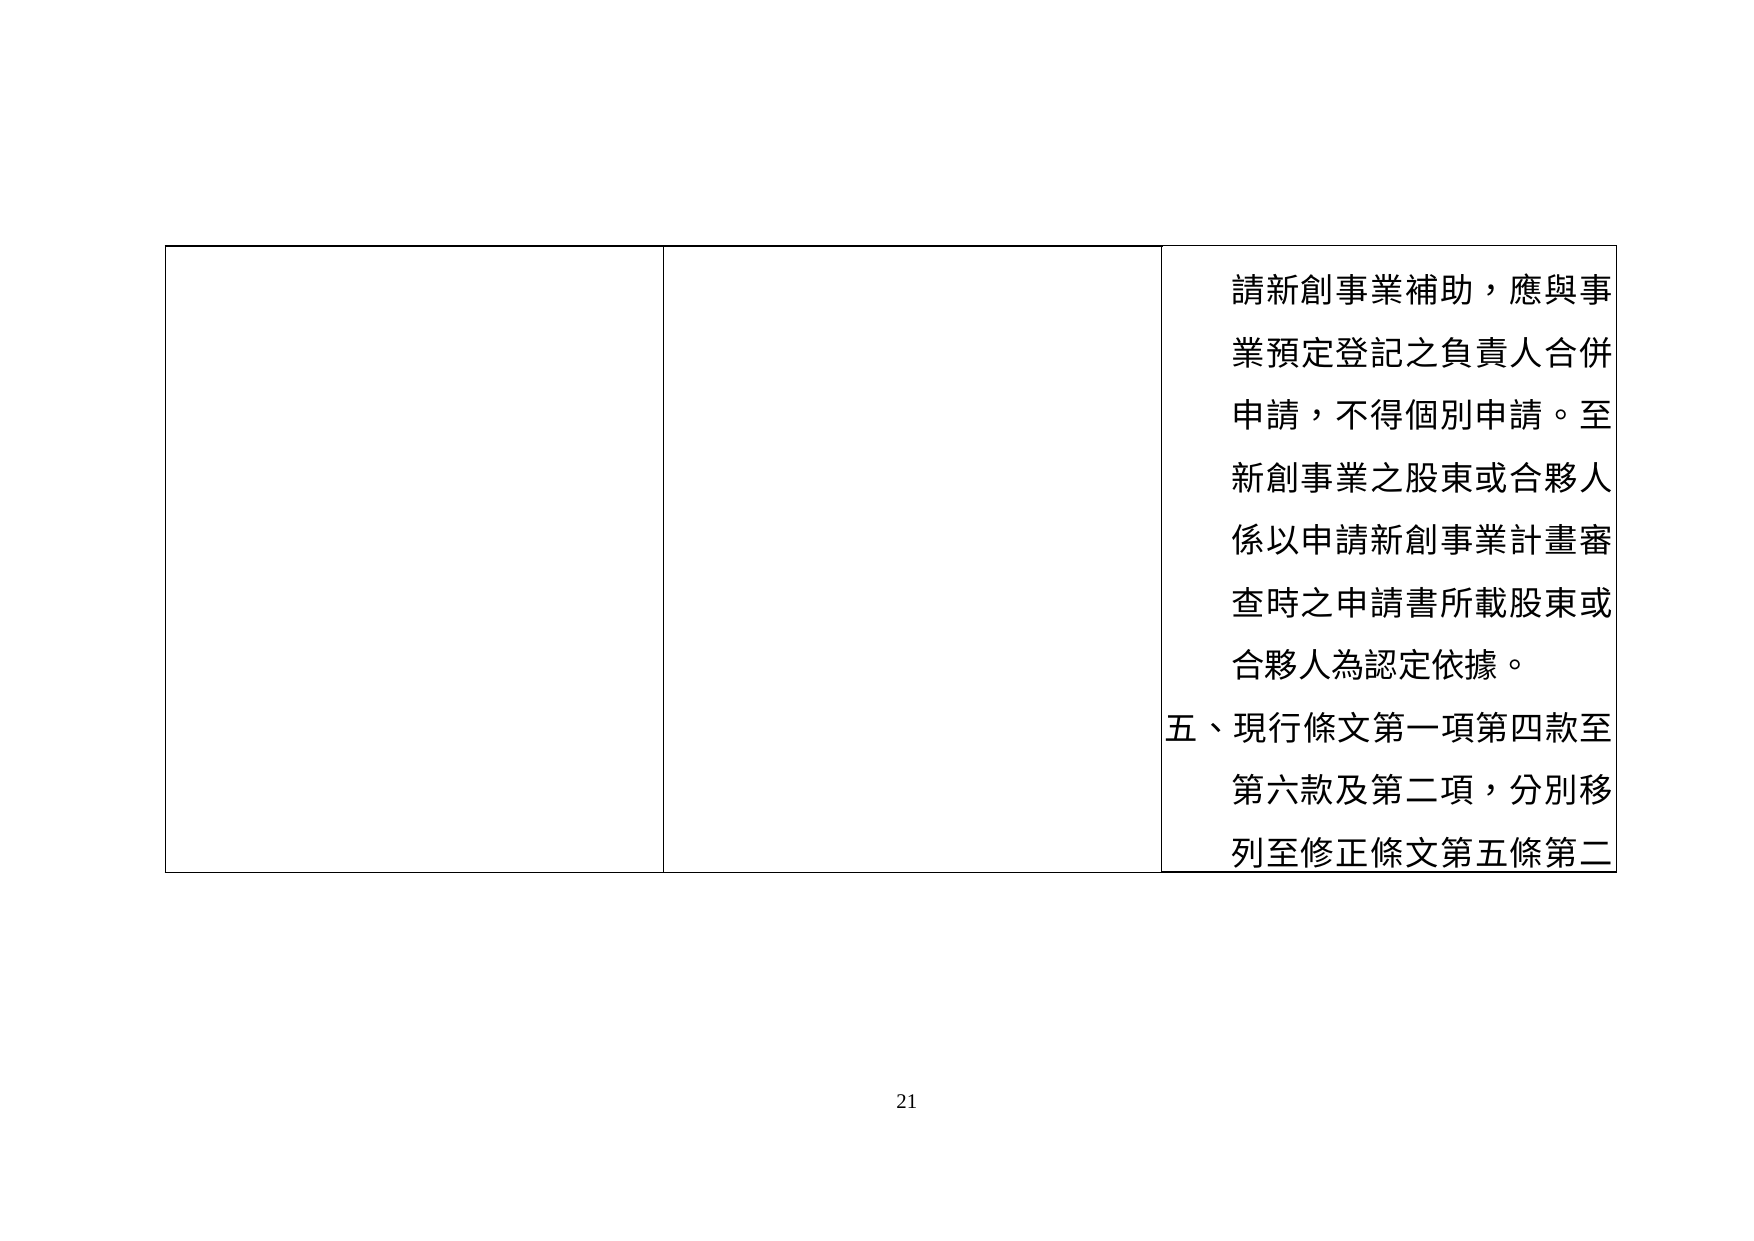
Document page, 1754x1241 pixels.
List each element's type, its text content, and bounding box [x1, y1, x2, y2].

table_cell [166, 247, 663, 871]
table_cell [664, 247, 1161, 871]
table_cell 請新創事業補助，應與事業預定登記之負責人合併申請，不得個別申請。至新創事業之股東或合夥人係以申請新創事業計畫審查時之申請書所載股東或合夥人為認定依據。 五、現行條文第一項第四款至第六款及第二項，分別移列至修正條文第五條第二 [1162, 246, 1616, 871]
